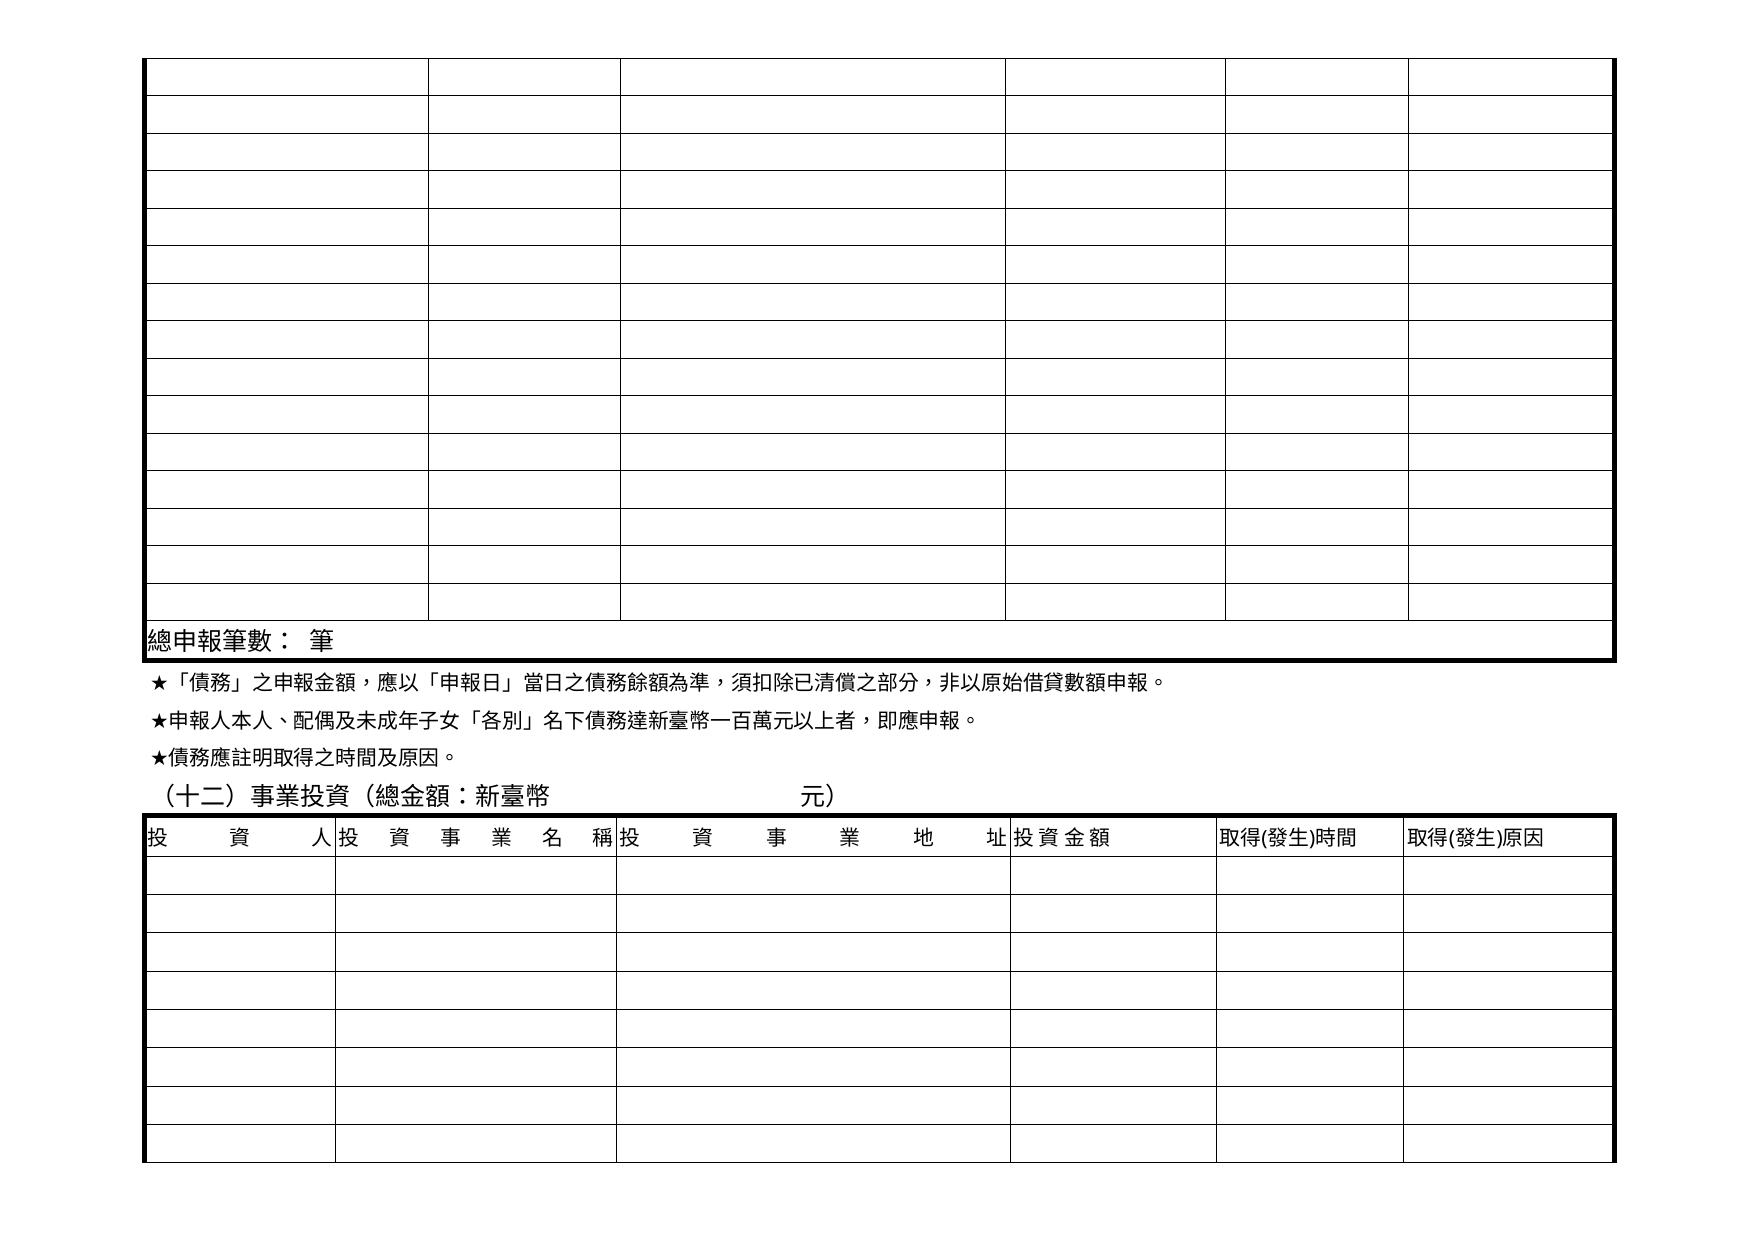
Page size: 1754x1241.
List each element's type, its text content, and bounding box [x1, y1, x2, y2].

table_cell [147, 321, 428, 358]
table_cell [147, 171, 428, 208]
table_cell [1409, 96, 1612, 133]
table_cell [1006, 434, 1225, 470]
table_cell [1006, 134, 1225, 170]
table_cell [617, 1010, 1010, 1047]
table_cell [429, 321, 620, 358]
table_cell [1404, 933, 1612, 971]
table_cell [1006, 359, 1225, 395]
table_cell [1217, 972, 1403, 1009]
table_cell [336, 1087, 616, 1124]
table_cell [617, 895, 1010, 932]
table_cell [1011, 1048, 1216, 1086]
table_cell [621, 359, 1005, 395]
table_header 投 資 金 額 [1011, 818, 1216, 856]
table_header 投資事業名稱 [336, 818, 616, 856]
table_cell [1226, 584, 1408, 620]
table_cell [1409, 171, 1612, 208]
table_cell [1011, 895, 1216, 932]
text （十二）事業投資（總金額：新臺幣 元） [150, 775, 1604, 813]
table_cell [429, 359, 620, 395]
table_cell [429, 434, 620, 470]
table_cell [1006, 59, 1225, 95]
table_cell [621, 96, 1005, 133]
table_cell [1226, 471, 1408, 508]
table_cell [617, 1048, 1010, 1086]
table_cell [617, 933, 1010, 971]
table_cell [1226, 546, 1408, 583]
table_cell [336, 933, 616, 971]
table_cell [429, 546, 620, 583]
table_cell [147, 134, 428, 170]
table_cell [429, 284, 620, 320]
table_cell [621, 546, 1005, 583]
table_cell [1404, 972, 1612, 1009]
table_cell [147, 895, 335, 932]
table_cell [621, 321, 1005, 358]
table_header 投資人 [147, 818, 335, 856]
text ★「債務」之申報金額，應以「申報日」當日之債務餘額為準，須扣除已清償之部分，非以原始借貸數額申報。 [150, 663, 1604, 700]
table_cell [1006, 321, 1225, 358]
table_cell [1409, 471, 1612, 508]
table_cell [336, 1125, 616, 1162]
table_cell [429, 471, 620, 508]
table_cell [621, 396, 1005, 433]
table_cell [1226, 209, 1408, 245]
table_cell [1006, 96, 1225, 133]
table_cell [1404, 1048, 1612, 1086]
table_header 投資事業地址 [617, 818, 1010, 856]
table_cell [1006, 209, 1225, 245]
table_cell [621, 509, 1005, 545]
table_cell [147, 1087, 335, 1124]
table_cell [147, 284, 428, 320]
table_cell [1226, 246, 1408, 283]
table_cell [1217, 895, 1403, 932]
table_cell [429, 509, 620, 545]
table_cell [1226, 134, 1408, 170]
table_cell [1217, 933, 1403, 971]
table_header 取得(發生)時間 [1217, 818, 1403, 856]
table_cell [1404, 895, 1612, 932]
table_cell [1226, 96, 1408, 133]
table_cell [621, 284, 1005, 320]
table_cell [1226, 59, 1408, 95]
table_cell [1011, 933, 1216, 971]
table_cell [1226, 396, 1408, 433]
table_cell [1226, 434, 1408, 470]
table_cell [147, 246, 428, 283]
table_cell [336, 972, 616, 1009]
table_cell [621, 246, 1005, 283]
table_cell [1006, 284, 1225, 320]
text ★申報人本人、配偶及未成年子女「各別」名下債務達新臺幣一百萬元以上者，即應申報。 [150, 700, 1604, 738]
table_cell [429, 584, 620, 620]
table_cell [617, 1087, 1010, 1124]
table_cell [147, 359, 428, 395]
table_cell [147, 59, 428, 95]
table_cell [1409, 59, 1612, 95]
table_cell [1409, 134, 1612, 170]
table_cell [147, 434, 428, 470]
table_cell [429, 246, 620, 283]
table_cell [1006, 509, 1225, 545]
table_cell [1409, 246, 1612, 283]
table_cell [621, 584, 1005, 620]
text ★債務應註明取得之時間及原因。 [150, 738, 1604, 775]
table_cell [1217, 857, 1403, 894]
table_cell [621, 209, 1005, 245]
table_cell [1217, 1010, 1403, 1047]
table_cell [336, 1010, 616, 1047]
table_cell [1011, 1087, 1216, 1124]
table_cell [429, 171, 620, 208]
table_cell [1006, 546, 1225, 583]
table_cell [1006, 171, 1225, 208]
table_cell [429, 96, 620, 133]
table_cell [1404, 1087, 1612, 1124]
table_cell [621, 171, 1005, 208]
table_cell [621, 134, 1005, 170]
table_cell [429, 209, 620, 245]
table_cell [147, 396, 428, 433]
table_cell [1006, 396, 1225, 433]
table_cell [147, 933, 335, 971]
table_cell [1409, 359, 1612, 395]
table_cell [621, 434, 1005, 470]
table_cell [1006, 471, 1225, 508]
table_cell [147, 857, 335, 894]
table_cell [1409, 434, 1612, 470]
table_cell [1217, 1048, 1403, 1086]
table_cell [621, 59, 1005, 95]
table_cell [429, 396, 620, 433]
table_cell [1006, 584, 1225, 620]
table_cell [147, 546, 428, 583]
table_cell [1011, 1125, 1216, 1162]
table_cell [1217, 1087, 1403, 1124]
table_cell [1011, 972, 1216, 1009]
table_cell [1226, 359, 1408, 395]
table_cell [147, 584, 428, 620]
table_cell [147, 509, 428, 545]
table_cell [1404, 1010, 1612, 1047]
table_cell [429, 134, 620, 170]
table_cell [147, 1125, 335, 1162]
table_cell [617, 972, 1010, 1009]
table_cell [1011, 1010, 1216, 1047]
table_cell [1409, 584, 1612, 620]
table_cell [147, 209, 428, 245]
table_cell [147, 972, 335, 1009]
table_cell [1404, 857, 1612, 894]
table_cell [1226, 171, 1408, 208]
table_cell [1011, 857, 1216, 894]
table_cell [336, 895, 616, 932]
table_cell [147, 1048, 335, 1086]
table_cell [336, 1048, 616, 1086]
table_cell [429, 59, 620, 95]
table_cell [147, 471, 428, 508]
table_cell [1409, 546, 1612, 583]
table_cell [1404, 1125, 1612, 1162]
table_cell [147, 1010, 335, 1047]
table_cell [1409, 396, 1612, 433]
table_cell [617, 1125, 1010, 1162]
table_cell [147, 96, 428, 133]
table_cell [336, 857, 616, 894]
table_cell [1217, 1125, 1403, 1162]
table_cell 總申報筆數： 筆 [147, 621, 1612, 658]
table_cell [1226, 284, 1408, 320]
table_cell [1226, 321, 1408, 358]
table_cell [617, 857, 1010, 894]
table_cell [1409, 509, 1612, 545]
table_cell [1226, 509, 1408, 545]
table_cell [1409, 284, 1612, 320]
table_cell [1006, 246, 1225, 283]
table_cell [1409, 321, 1612, 358]
table_cell [621, 471, 1005, 508]
table_cell [1409, 209, 1612, 245]
table_header 取得(發生)原因 [1404, 818, 1612, 856]
